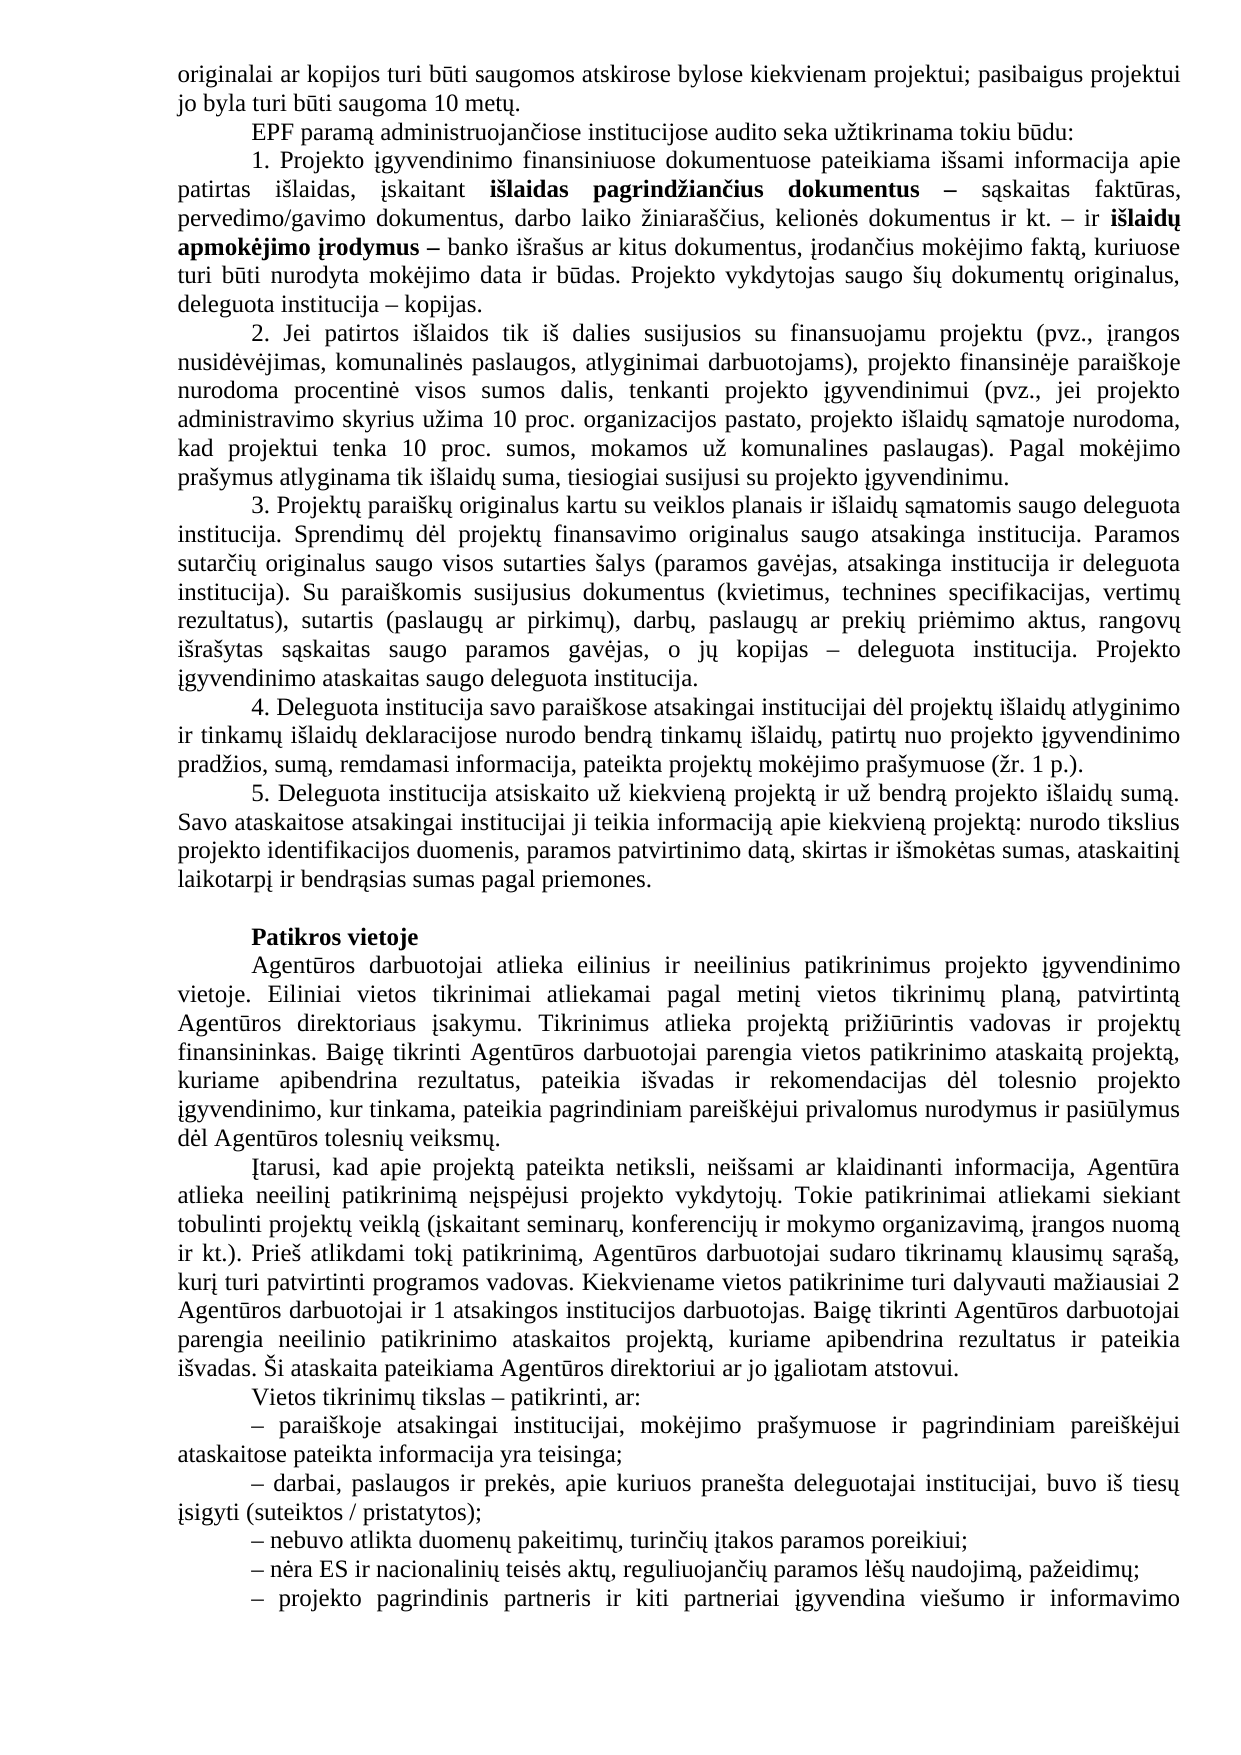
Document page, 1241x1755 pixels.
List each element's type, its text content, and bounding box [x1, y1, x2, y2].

text 4. Deleguota institucija savo paraiškose atsakingai institucijai dėl projektų išlaidų atlyginimo ir tinkamų išlaidų deklaracijose nurodo bendrą tinkamų išlaidų, patirtų nuo projekto įgyvendinimo pradžios, sumą, remdamasi informacija, pateikta projektų mokėjimo prašymuose (žr. 1 p.). [177, 692, 1181, 778]
text – projekto pagrindinis partneris ir kiti partneriai įgyvendina viešumo ir informavimo [177, 1583, 1181, 1612]
text – darbai, paslaugos ir prekės, apie kuriuos pranešta deleguotajai institucijai, buvo iš tiesų įsigyti (suteiktos / pristatytos); [177, 1468, 1181, 1525]
text Vietos tikrinimų tikslas – patikrinti, ar: [177, 1382, 1181, 1410]
text Agentūros darbuotojai atlieka eilinius ir neeilinius patikrinimus projekto įgyvendinimo vietoje. Eiliniai vietos tikrinimai atliekamai pagal metinį vietos tikrinimų planą, patvirtintą Agentūros direktoriaus įsakymu. Tikrinimus atlieka projektą prižiūrintis vadovas ir projektų finansininkas. Baigę tikrinti Agentūros darbuotojai parengia vietos patikrinimo ataskaitą projektą, kuriame apibendrina rezultatus, pateikia išvadas ir rekomendacijas dėl tolesnio projekto įgyvendinimo, kur tinkama, pateikia pagrindiniam pareiškėjui privalomus nurodymus ir pasiūlymus dėl Agentūros tolesnių veiksmų. [177, 950, 1181, 1152]
text originalai ar kopijos turi būti saugomos atskirose bylose kiekvienam projektui; pasibaigus projektui jo byla turi būti saugoma 10 metų. [177, 59, 1181, 117]
text 2. Jei patirtos išlaidos tik iš dalies susijusios su finansuojamu projektu (pvz., įrangos nusidėvėjimas, komunalinės paslaugos, atlyginimai darbuotojams), projekto finansinėje paraiškoje nurodoma procentinė visos sumos dalis, tenkanti projekto įgyvendinimui (pvz., jei projekto administravimo skyrius užima 10 proc. organizacijos pastato, projekto išlaidų sąmatoje nurodoma, kad projektui tenka 10 proc. sumos, mokamos už komunalines paslaugas). Pagal mokėjimo prašymus atlyginama tik išlaidų suma, tiesiogiai susijusi su projekto įgyvendinimu. [177, 318, 1181, 490]
text 3. Projektų paraiškų originalus kartu su veiklos planais ir išlaidų sąmatomis saugo deleguota institucija. Sprendimų dėl projektų finansavimo originalus saugo atsakinga institucija. Paramos sutarčių originalus saugo visos sutarties šalys (paramos gavėjas, atsakinga institucija ir deleguota institucija). Su paraiškomis susijusius dokumentus (kvietimus, technines specifikacijas, vertimų rezultatus), sutartis (paslaugų ar pirkimų), darbų, paslaugų ar prekių priėmimo aktus, rangovų išrašytas sąskaitas saugo paramos gavėjas, o jų kopijas – deleguota institucija. Projekto įgyvendinimo ataskaitas saugo deleguota institucija. [177, 490, 1181, 692]
text – nebuvo atlikta duomenų pakeitimų, turinčių įtakos paramos poreikiui; [177, 1525, 1181, 1554]
text – nėra ES ir nacionalinių teisės aktų, reguliuojančių paramos lėšų naudojimą, pažeidimų; [177, 1554, 1181, 1583]
text – paraiškoje atsakingai institucijai, mokėjimo prašymuose ir pagrindiniam pareiškėjui ataskaitose pateikta informacija yra teisinga; [177, 1410, 1181, 1468]
text EPF paramą administruojančiose institucijose audito seka užtikrinama tokiu būdu: [177, 117, 1181, 145]
text Patikros vietoje [177, 922, 1181, 950]
text 1. Projekto įgyvendinimo finansiniuose dokumentuose pateikiama išsami informacija apie patirtas išlaidas, įskaitant išlaidas pagrindžiančius dokumentus – sąskaitas faktūras, pervedimo/gavimo dokumentus, darbo laiko žiniaraščius, kelionės dokumentus ir kt. – ir išlaidų apmokėjimo įrodymus – banko išrašus ar kitus dokumentus, įrodančius mokėjimo faktą, kuriuose turi būti nurodyta mokėjimo data ir būdas. Projekto vykdytojas saugo šių dokumentų originalus, deleguota institucija – kopijas. [177, 145, 1181, 318]
text 5. Deleguota institucija atsiskaito už kiekvieną projektą ir už bendrą projekto išlaidų sumą. Savo ataskaitose atsakingai institucijai ji teikia informaciją apie kiekvieną projektą: nurodo tikslius projekto identifikacijos duomenis, paramos patvirtinimo datą, skirtas ir išmokėtas sumas, ataskaitinį laikotarpį ir bendrąsias sumas pagal priemones. [177, 778, 1181, 893]
text Įtarusi, kad apie projektą pateikta netiksli, neišsami ar klaidinanti informacija, Agentūra atlieka neeilinį patikrinimą neįspėjusi projekto vykdytojų. Tokie patikrinimai atliekami siekiant tobulinti projektų veiklą (įskaitant seminarų, konferencijų ir mokymo organizavimą, įrangos nuomą ir kt.). Prieš atlikdami tokį patikrinimą, Agentūros darbuotojai sudaro tikrinamų klausimų sąrašą, kurį turi patvirtinti programos vadovas. Kiekviename vietos patikrinime turi dalyvauti mažiausiai 2 Agentūros darbuotojai ir 1 atsakingos institucijos darbuotojas. Baigę tikrinti Agentūros darbuotojai parengia neeilinio patikrinimo ataskaitos projektą, kuriame apibendrina rezultatus ir pateikia išvadas. Ši ataskaita pateikiama Agentūros direktoriui ar jo įgaliotam atstovui. [177, 1152, 1181, 1382]
